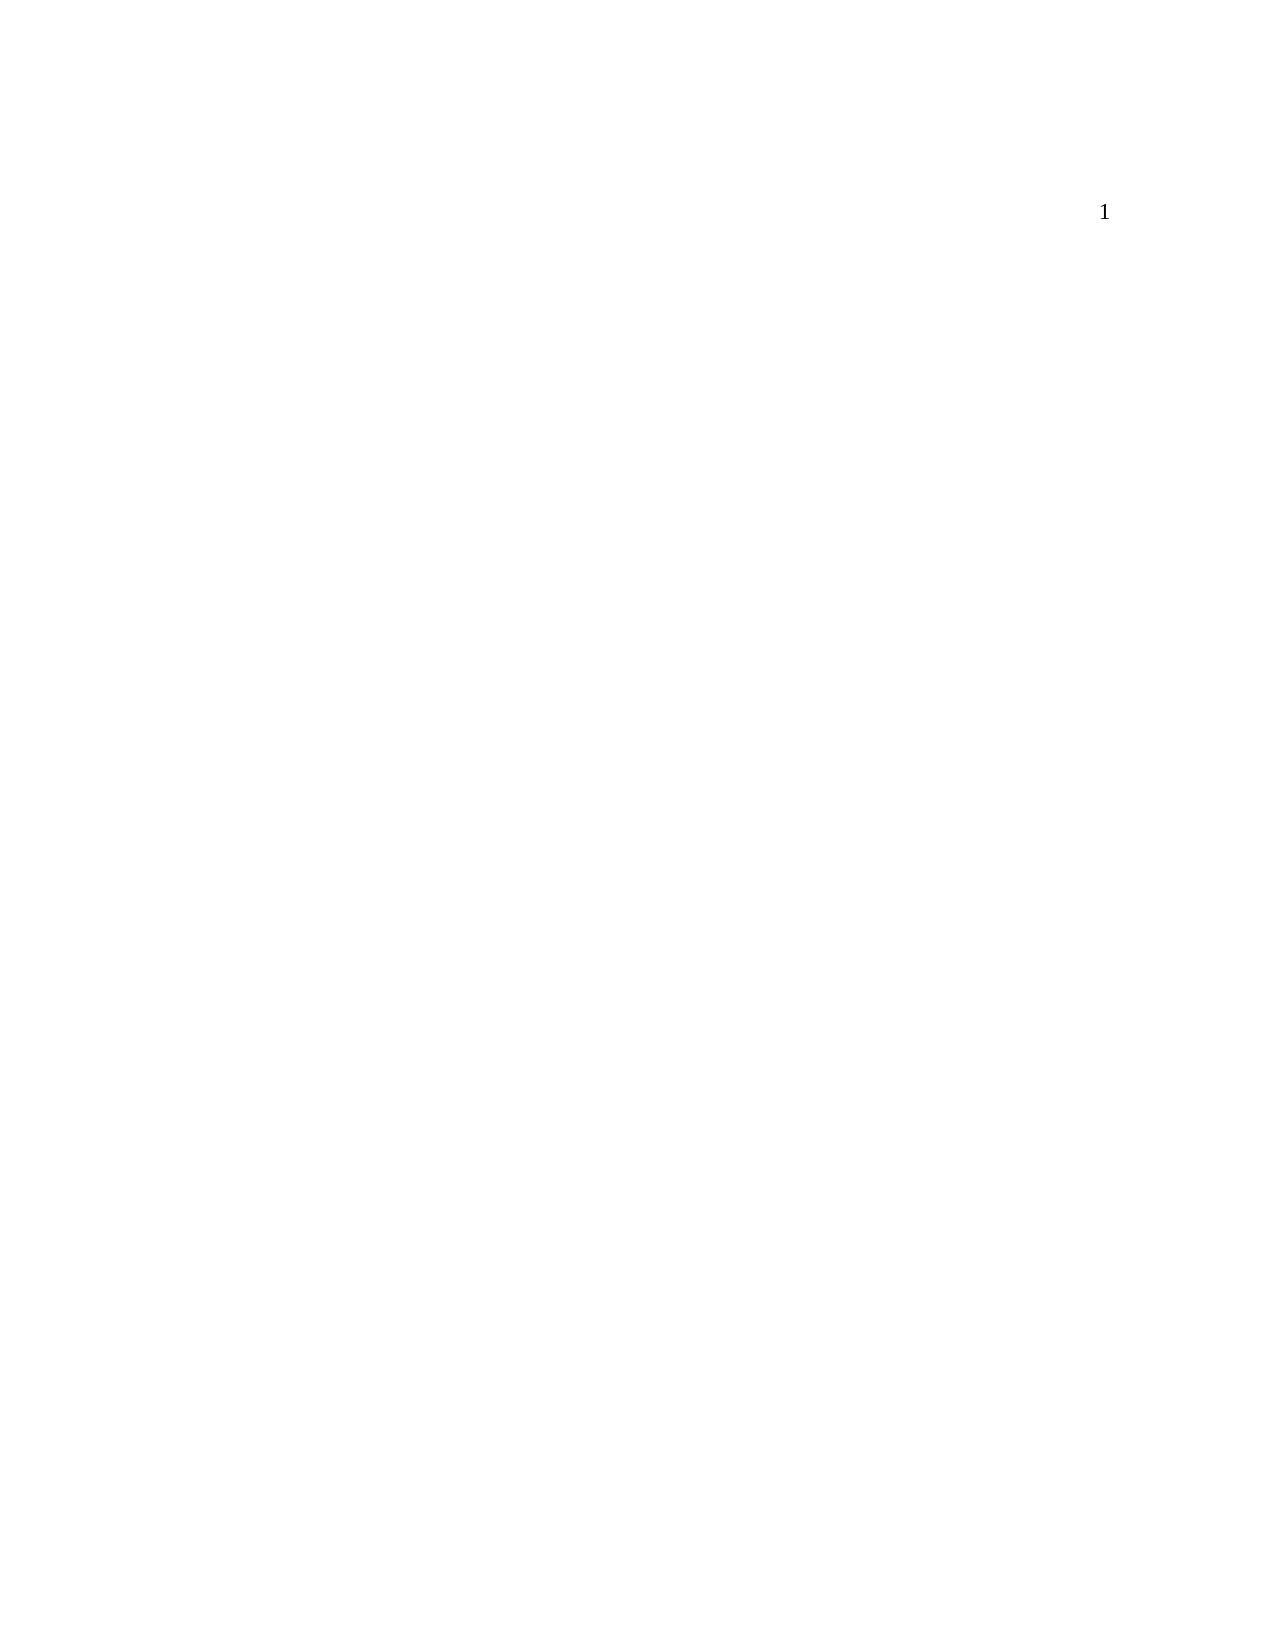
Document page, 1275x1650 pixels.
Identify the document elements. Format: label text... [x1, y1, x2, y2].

text 1 [154, 198, 1110, 224]
